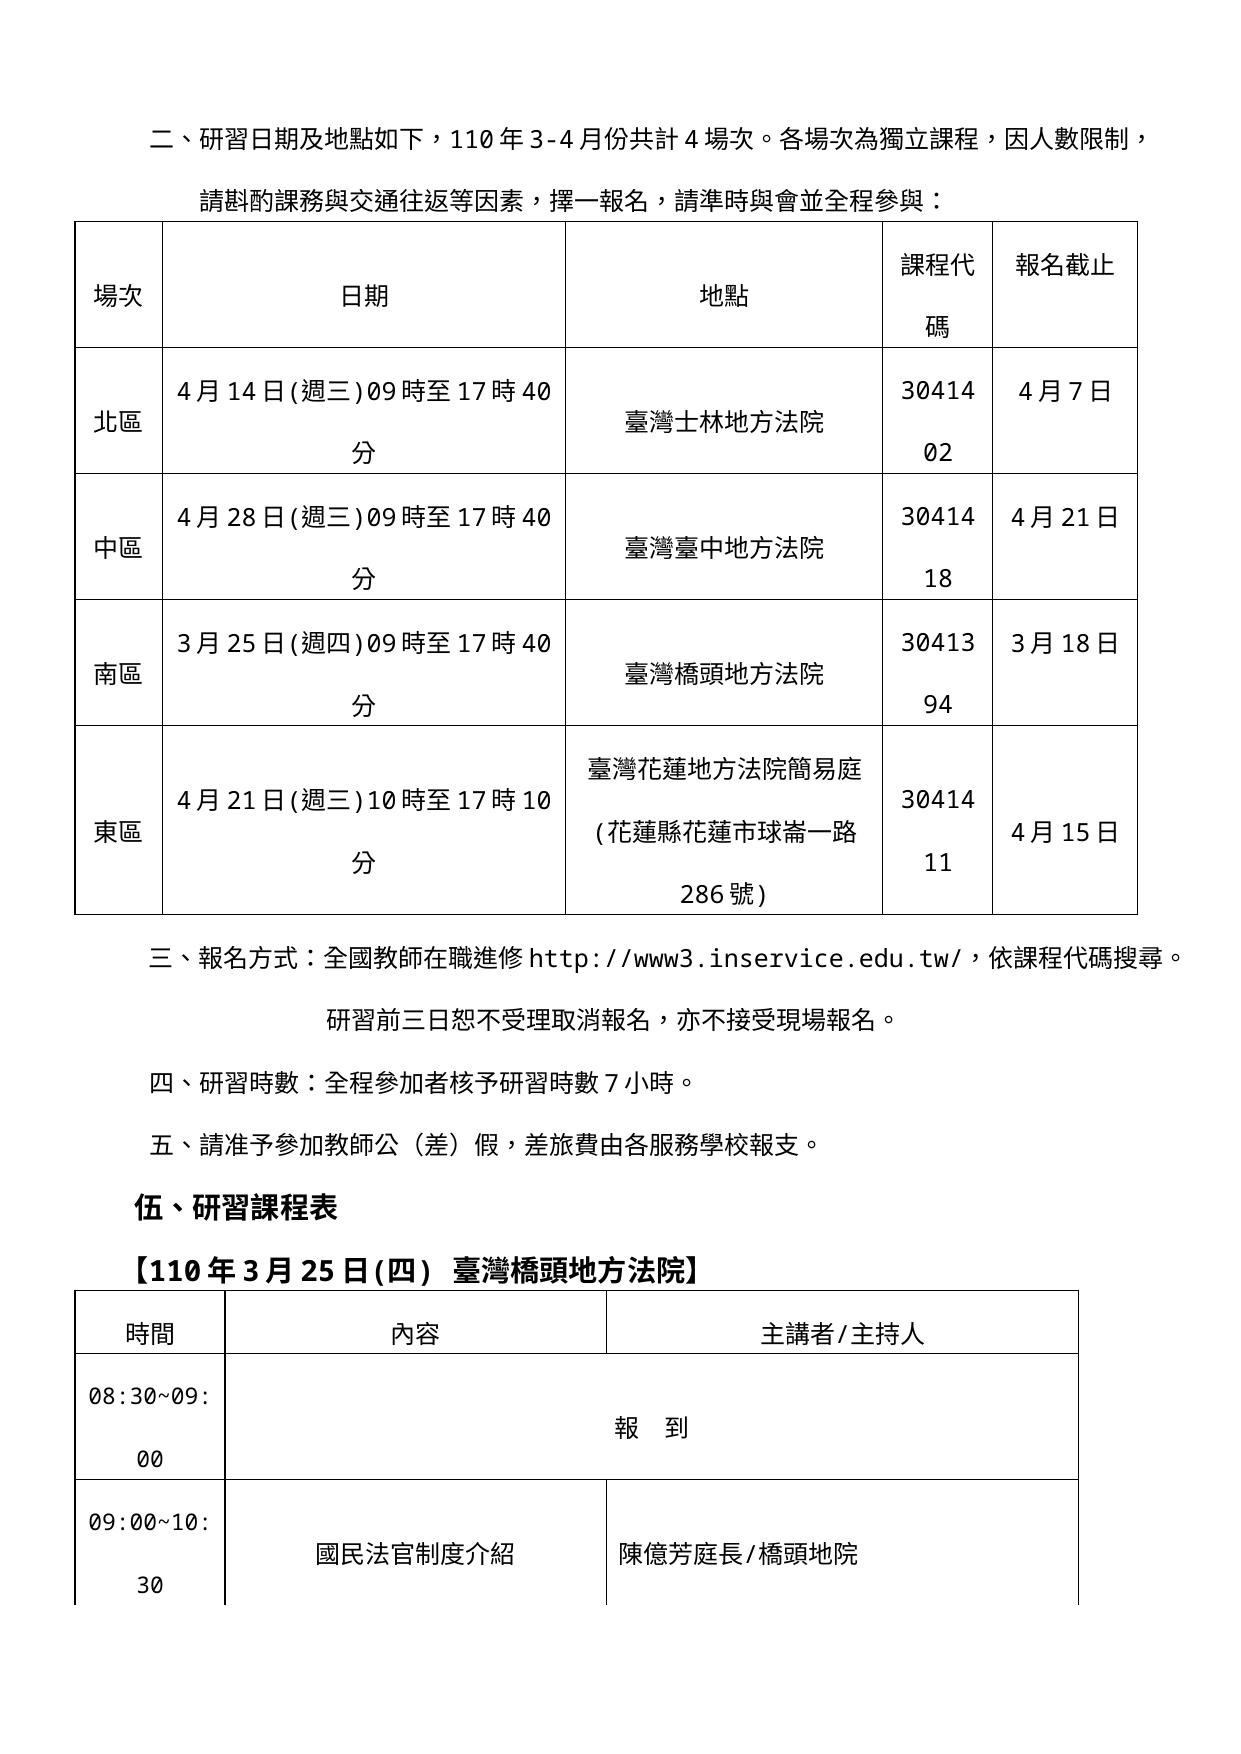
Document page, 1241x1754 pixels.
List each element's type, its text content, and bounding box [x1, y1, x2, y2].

text 【110年3月25日(四) 臺灣橋頭地方法院】 [119, 1227, 1165, 1289]
table_header 日期 [163, 222, 565, 347]
table_header 地點 [566, 222, 882, 347]
table_cell 報 到 [226, 1354, 1078, 1479]
text 三、報名方式：全國教師在職進修http://www3.inservice.edu.tw/，依課程代碼搜尋。研習前三日恕不受理取消報名，亦不接受現場報名。 [149, 914, 1165, 1039]
table_cell 3月18日 [993, 600, 1137, 725]
table_header 報名截止 [993, 222, 1137, 347]
table_cell 3041402 [883, 348, 992, 473]
table_header 內容 [226, 1291, 606, 1353]
table_cell 4月14日(週三)09時至17時40分 [163, 348, 565, 473]
text 五、請准予參加教師公（差）假，差旅費由各服務學校報支。 [149, 1102, 1165, 1164]
table_cell 3041418 [883, 474, 992, 599]
table_cell 4月21日 [993, 474, 1137, 599]
text 伍、研習課程表 [134, 1164, 1165, 1227]
table_cell 09:00~10:30 [76, 1480, 224, 1605]
table_cell 4月15日 [993, 726, 1137, 913]
table_cell 南區 [76, 600, 162, 725]
text 二、研習日期及地點如下，110年3-4月份共計4場次。各場次為獨立課程，因人數限制，請斟酌課務與交通往返等因素，擇一報名，請準時與會並全程參與： [149, 96, 1165, 221]
table_cell 臺灣橋頭地方法院 [566, 600, 882, 725]
table_cell 臺灣士林地方法院 [566, 348, 882, 473]
table_cell 4月7日 [993, 348, 1137, 473]
table_header 場次 [76, 222, 162, 347]
table_cell 臺灣花蓮地方法院簡易庭 (花蓮縣花蓮市球崙一路286號) [566, 726, 882, 913]
table_header 時間 [76, 1291, 224, 1353]
table_cell 4月21日(週三)10時至17時10分 [163, 726, 565, 913]
table_header 課程代碼 [883, 222, 992, 347]
table_cell 陳億芳庭長/橋頭地院 [607, 1480, 1078, 1605]
table_cell 08:30~09:00 [76, 1354, 224, 1479]
table_cell 東區 [76, 726, 162, 913]
table_header 主講者/主持人 [607, 1291, 1078, 1353]
table_cell 中區 [76, 474, 162, 599]
table_cell 3月25日(週四)09時至17時40分 [163, 600, 565, 725]
table_cell 臺灣臺中地方法院 [566, 474, 882, 599]
table_cell 3041394 [883, 600, 992, 725]
table_cell 北區 [76, 348, 162, 473]
table_cell 國民法官制度介紹 [226, 1480, 606, 1605]
table_cell 3041411 [883, 726, 992, 913]
text 四、研習時數：全程參加者核予研習時數7小時。 [149, 1039, 1165, 1102]
table_cell 4月28日(週三)09時至17時40分 [163, 474, 565, 599]
